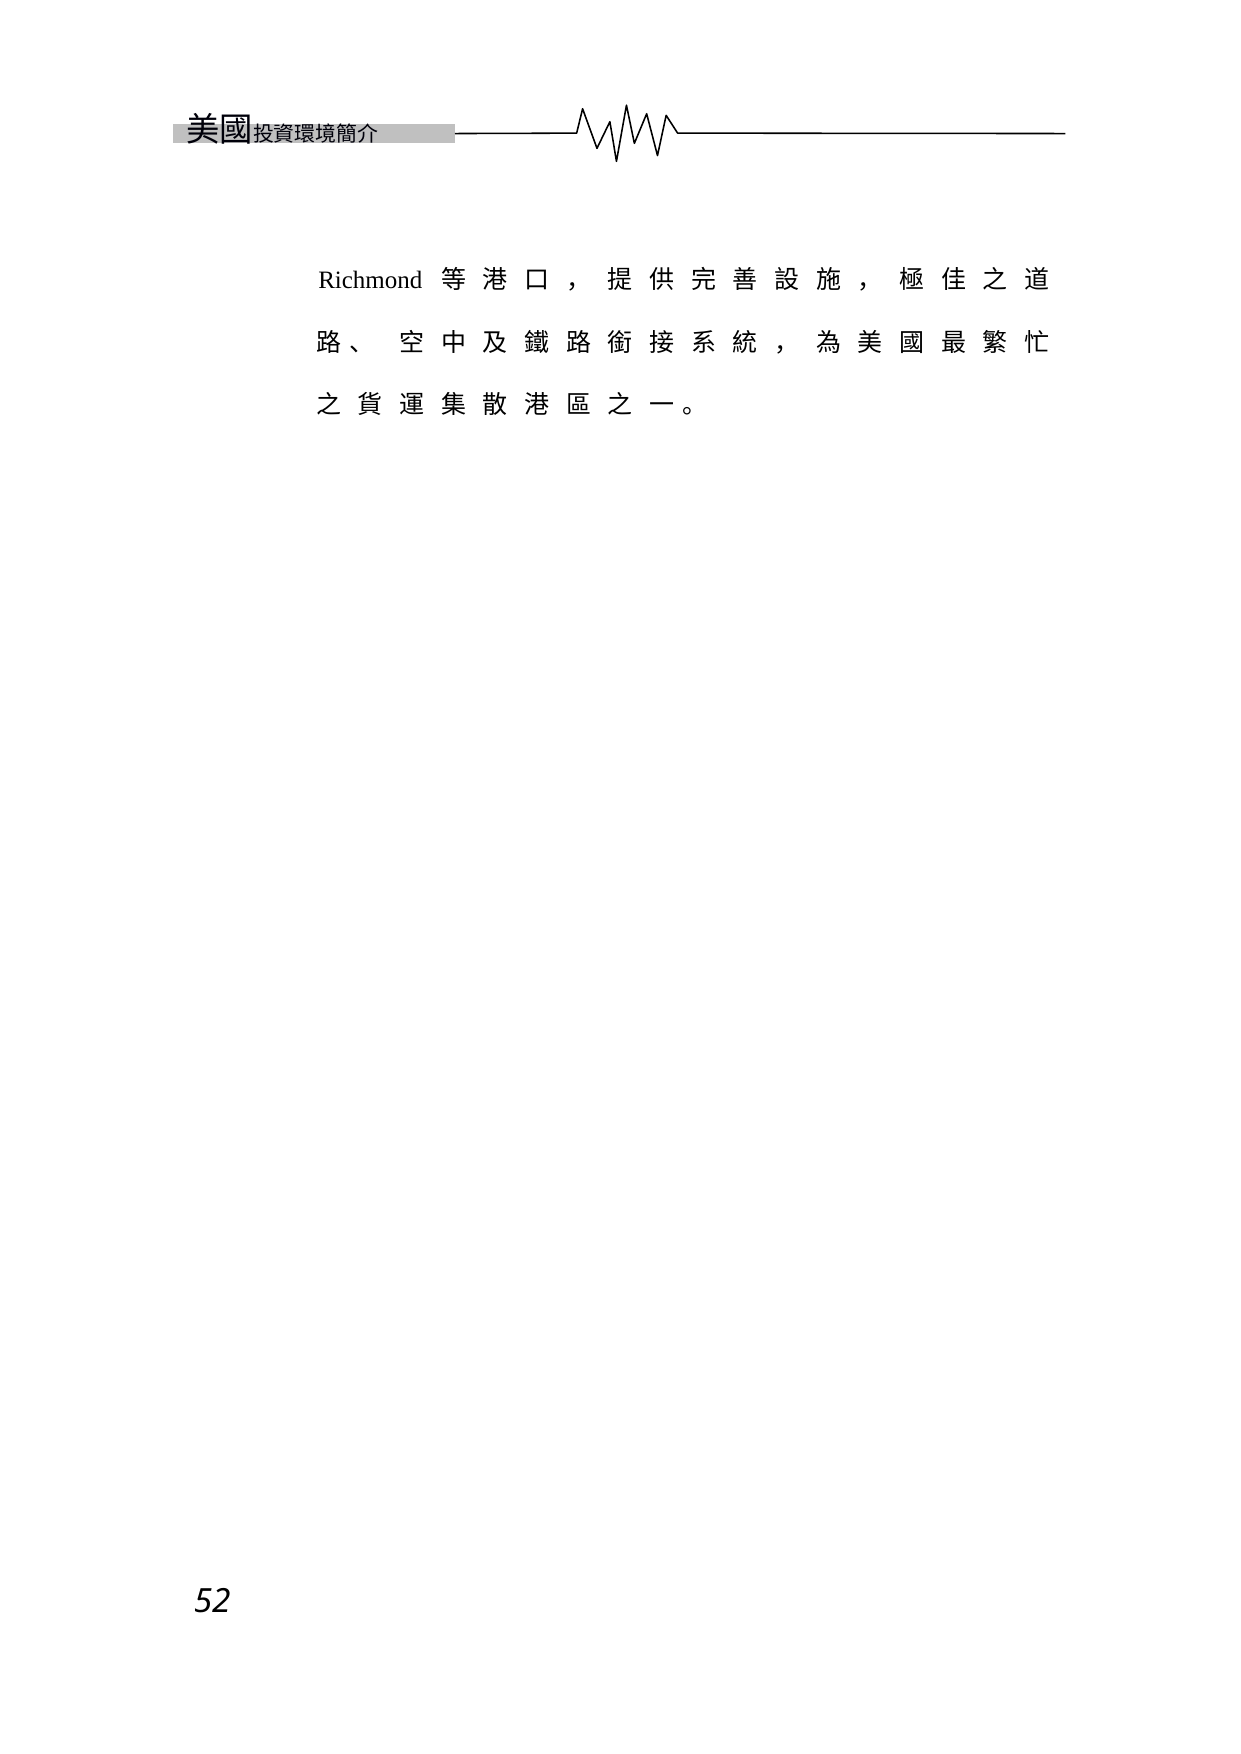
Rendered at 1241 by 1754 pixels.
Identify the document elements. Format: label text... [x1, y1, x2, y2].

text Richmond等港口，提供完善設施，極佳之道路、空中及鐵路銜接系統，為美國最繁忙之貨運集散港區之一。 [207, 236, 1058, 424]
